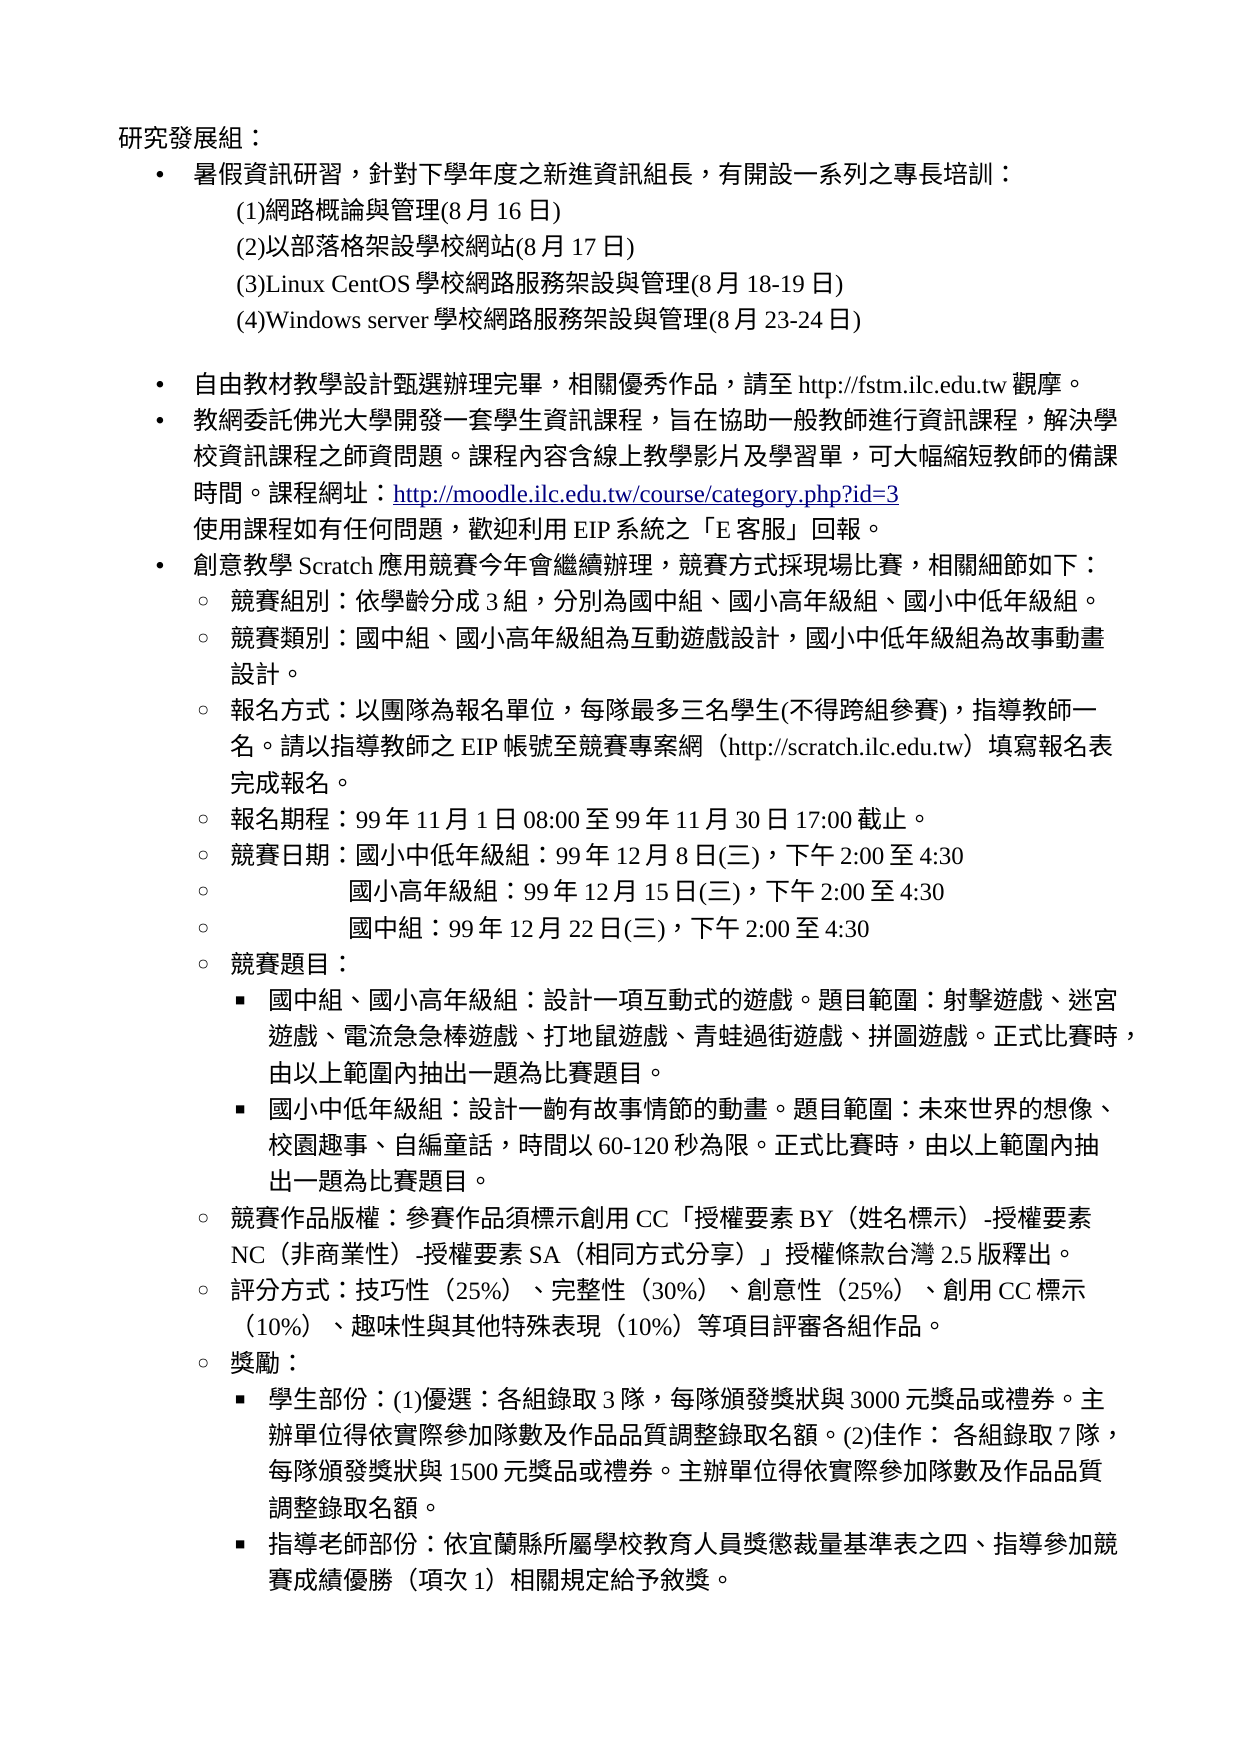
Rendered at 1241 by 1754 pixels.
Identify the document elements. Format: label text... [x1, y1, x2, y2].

list 競賽作品版權：參賽作品須標示創用CC「授權要素BY（姓名標示）-授權要素NC（非商業性）-授權要素SA（相同方式分享）」授權條款台灣2.5版釋出。 [193, 1198, 1122, 1271]
list 指導老師部份：依宜蘭縣所屬學校教育人員獎懲裁量基準表之四、指導參加競賽成績優勝（項次1）相關規定給予敘獎。 [231, 1524, 1122, 1597]
text (1)網路概論與管理(8月16 日) [118, 191, 1122, 227]
list 使用課程如有任何問題，歡迎利用EIP系統之「E客服」回報。 [156, 509, 1122, 546]
list 學生部份：(1)優選：各組錄取3隊，每隊頒發獎狀與3000元獎品或禮券。主辦單位得依實際參加隊數及作品品質調整錄取名額。(2)佳作： 各組錄取7隊，每隊頒發獎狀與1500元獎品或禮券。主辦單位得依實際參加隊數及作品品質調整錄取名額。 [231, 1379, 1122, 1524]
list 國小中低年級組：設計一齣有故事情節的動畫。題目範圍：未來世界的想像、校園趣事、自編童話，時間以60-120秒為限。正式比賽時，由以上範圍內抽出一題為比賽題目。 [231, 1089, 1122, 1198]
text (4)Windows server學校網路服務架設與管理(8月23-24日) [118, 299, 1122, 336]
text 研究發展組： [118, 118, 1122, 154]
list 國中組、國小高年級組：設計一項互動式的遊戲。題目範圍：射擊遊戲、迷宮遊戲、電流急急棒遊戲、打地鼠遊戲、青蛙過街遊戲、拼圖遊戲。正式比賽時，由以上範圍內抽出一題為比賽題目。 [231, 981, 1122, 1089]
list 獎勵： [193, 1343, 1122, 1379]
list 報名方式：以團隊為報名單位，每隊最多三名學生(不得跨組參賽)，指導教師一名。請以指導教師之EIP帳號至競賽專案網（http://scratch.ilc.edu.tw）填寫報名表完成報名。 [193, 691, 1122, 799]
list 自由教材教學設計甄選辦理完畢，相關優秀作品，請至http://fstm.ilc.edu.tw觀摩。 [156, 364, 1122, 401]
text (3)Linux CentOS學校網路服務架設與管理(8月18-19日) [118, 263, 1122, 299]
list 創意教學Scratch應用競賽今年會繼續辦理，競賽方式採現場比賽，相關細節如下： [156, 546, 1122, 582]
text (2)以部落格架設學校網站(8月17日) [118, 227, 1122, 263]
list 暑假資訊研習，針對下學年度之新進資訊組長，有開設一系列之專長培訓： [156, 154, 1122, 191]
list 國中組：99年12月22日(三)，下午2:00至4:30 [193, 908, 1122, 944]
list 教網委託佛光大學開發一套學生資訊課程，旨在協助一般教師進行資訊課程，解決學校資訊課程之師資問題。課程內容含線上教學影片及學習單，可大幅縮短教師的備課時間。課程網址：http://moodle.ilc.edu.tw/course/category.php?id=3 [156, 401, 1122, 509]
list 國小高年級組：99年12月15日(三)，下午2:00至4:30 [193, 872, 1122, 908]
list 報名期程：99年11月1日08:00至99年11月30日17:00截止。 [193, 799, 1122, 836]
list 競賽類別：國中組、國小高年級組為互動遊戲設計，國小中低年級組為故事動畫設計。 [193, 618, 1122, 691]
list 競賽日期：國小中低年級組：99年12月8日(三)，下午2:00至4:30 [193, 836, 1122, 872]
list 競賽組別：依學齡分成3組，分別為國中組、國小高年級組、國小中低年級組。 [193, 582, 1122, 618]
list 競賽題目： [193, 944, 1122, 981]
list 評分方式：技巧性（25%）、完整性（30%）、創意性（25%）、創用CC標示（10%）、趣味性與其他特殊表現（10%）等項目評審各組作品。 [193, 1271, 1122, 1343]
